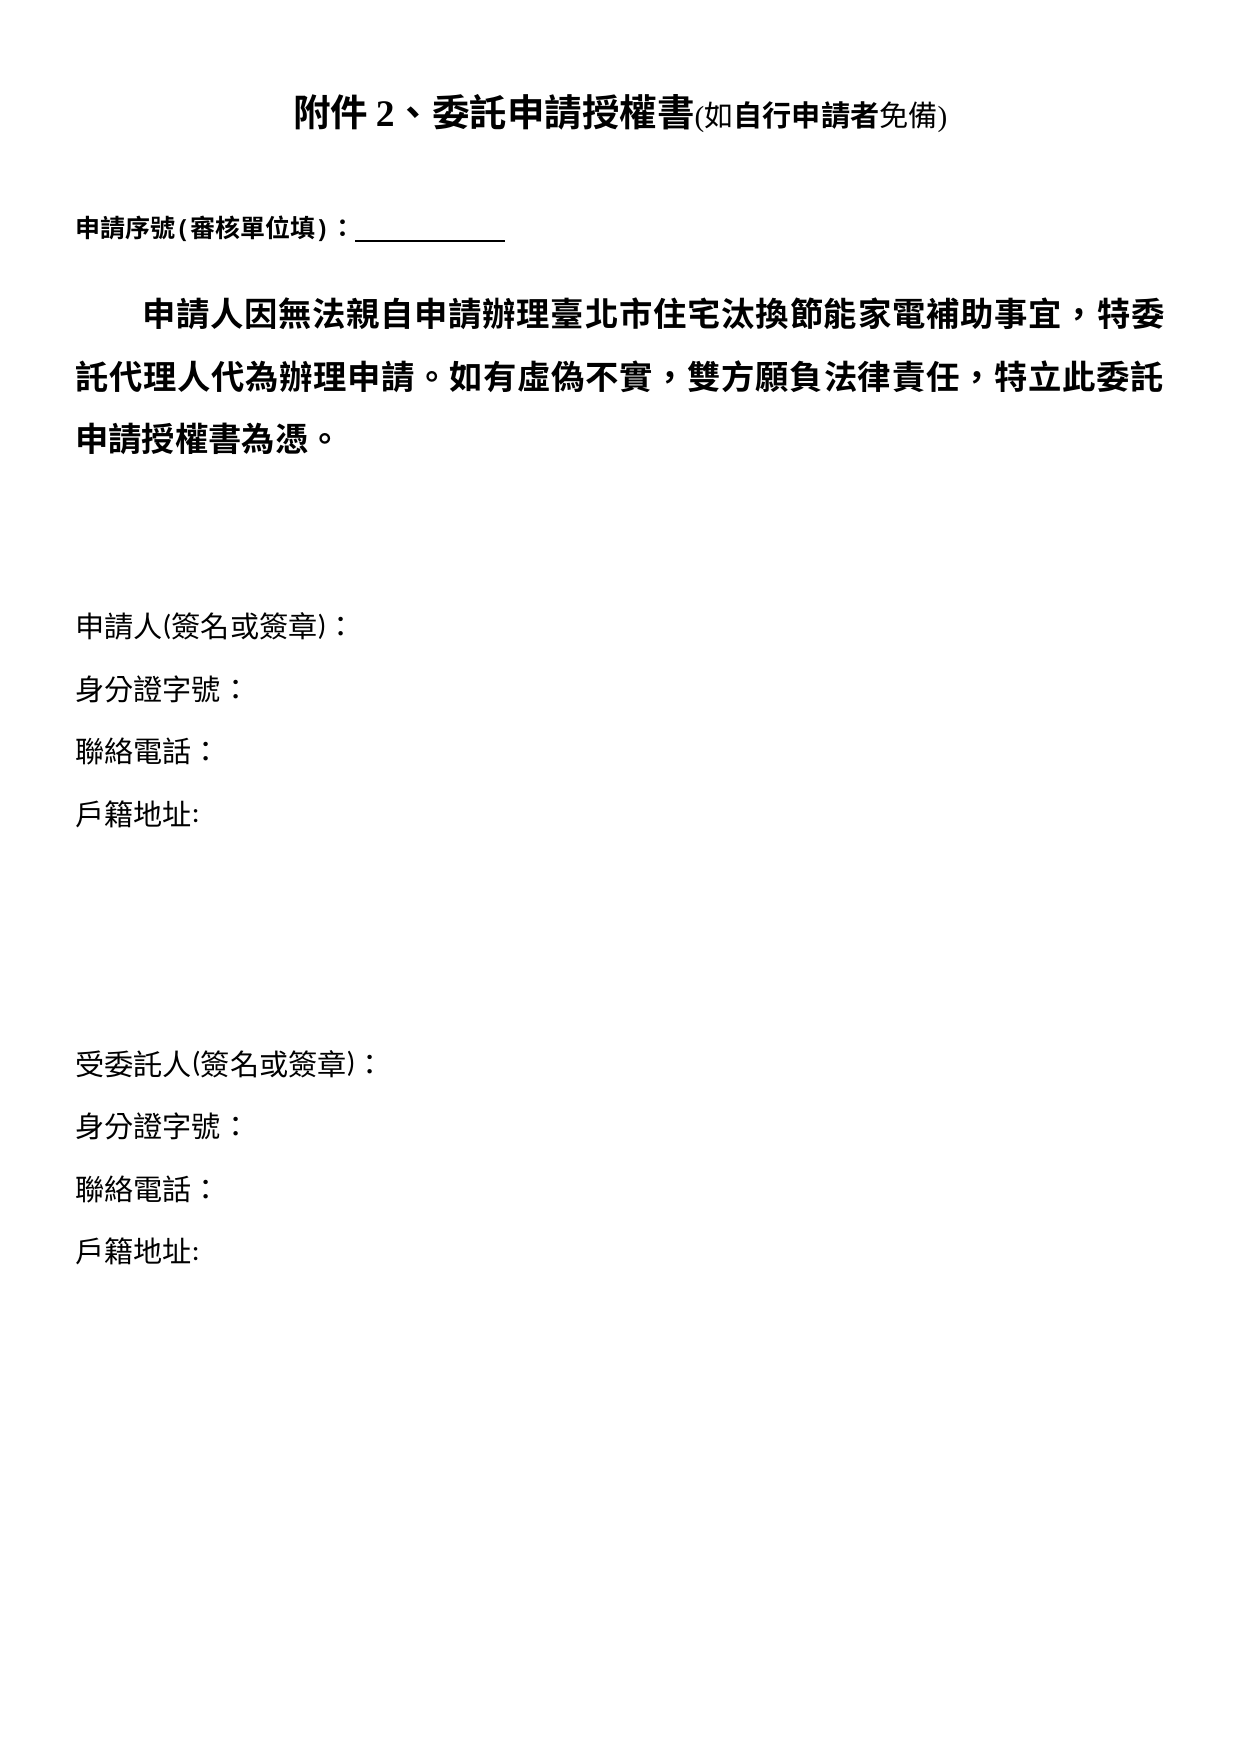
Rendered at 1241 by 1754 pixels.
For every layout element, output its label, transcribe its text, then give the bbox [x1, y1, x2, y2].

text 身分證字號： [75, 1083, 1165, 1146]
text 申請人因無法親自申請辦理臺北市住宅汰換節能家電補助事宜，特委託代理人代為辦理申請。如有虛偽不實，雙方願負法律責任，特立此委託申請授權書為憑。 [75, 271, 1165, 458]
text 聯絡電話： [75, 708, 1165, 771]
text 受委託人(簽名或簽章)： [75, 1021, 1165, 1083]
text 申請人(簽名或簽章)： [75, 583, 1165, 646]
text 戶籍地址: [75, 1208, 1165, 1271]
text 身分證字號： [75, 646, 1165, 708]
text 附件2、委託申請授權書(如自行申請者免備) [75, 83, 1165, 137]
text 戶籍地址: [75, 771, 1165, 833]
text 申請序號(審核單位填)： [75, 209, 1165, 245]
text 聯絡電話： [75, 1146, 1165, 1208]
